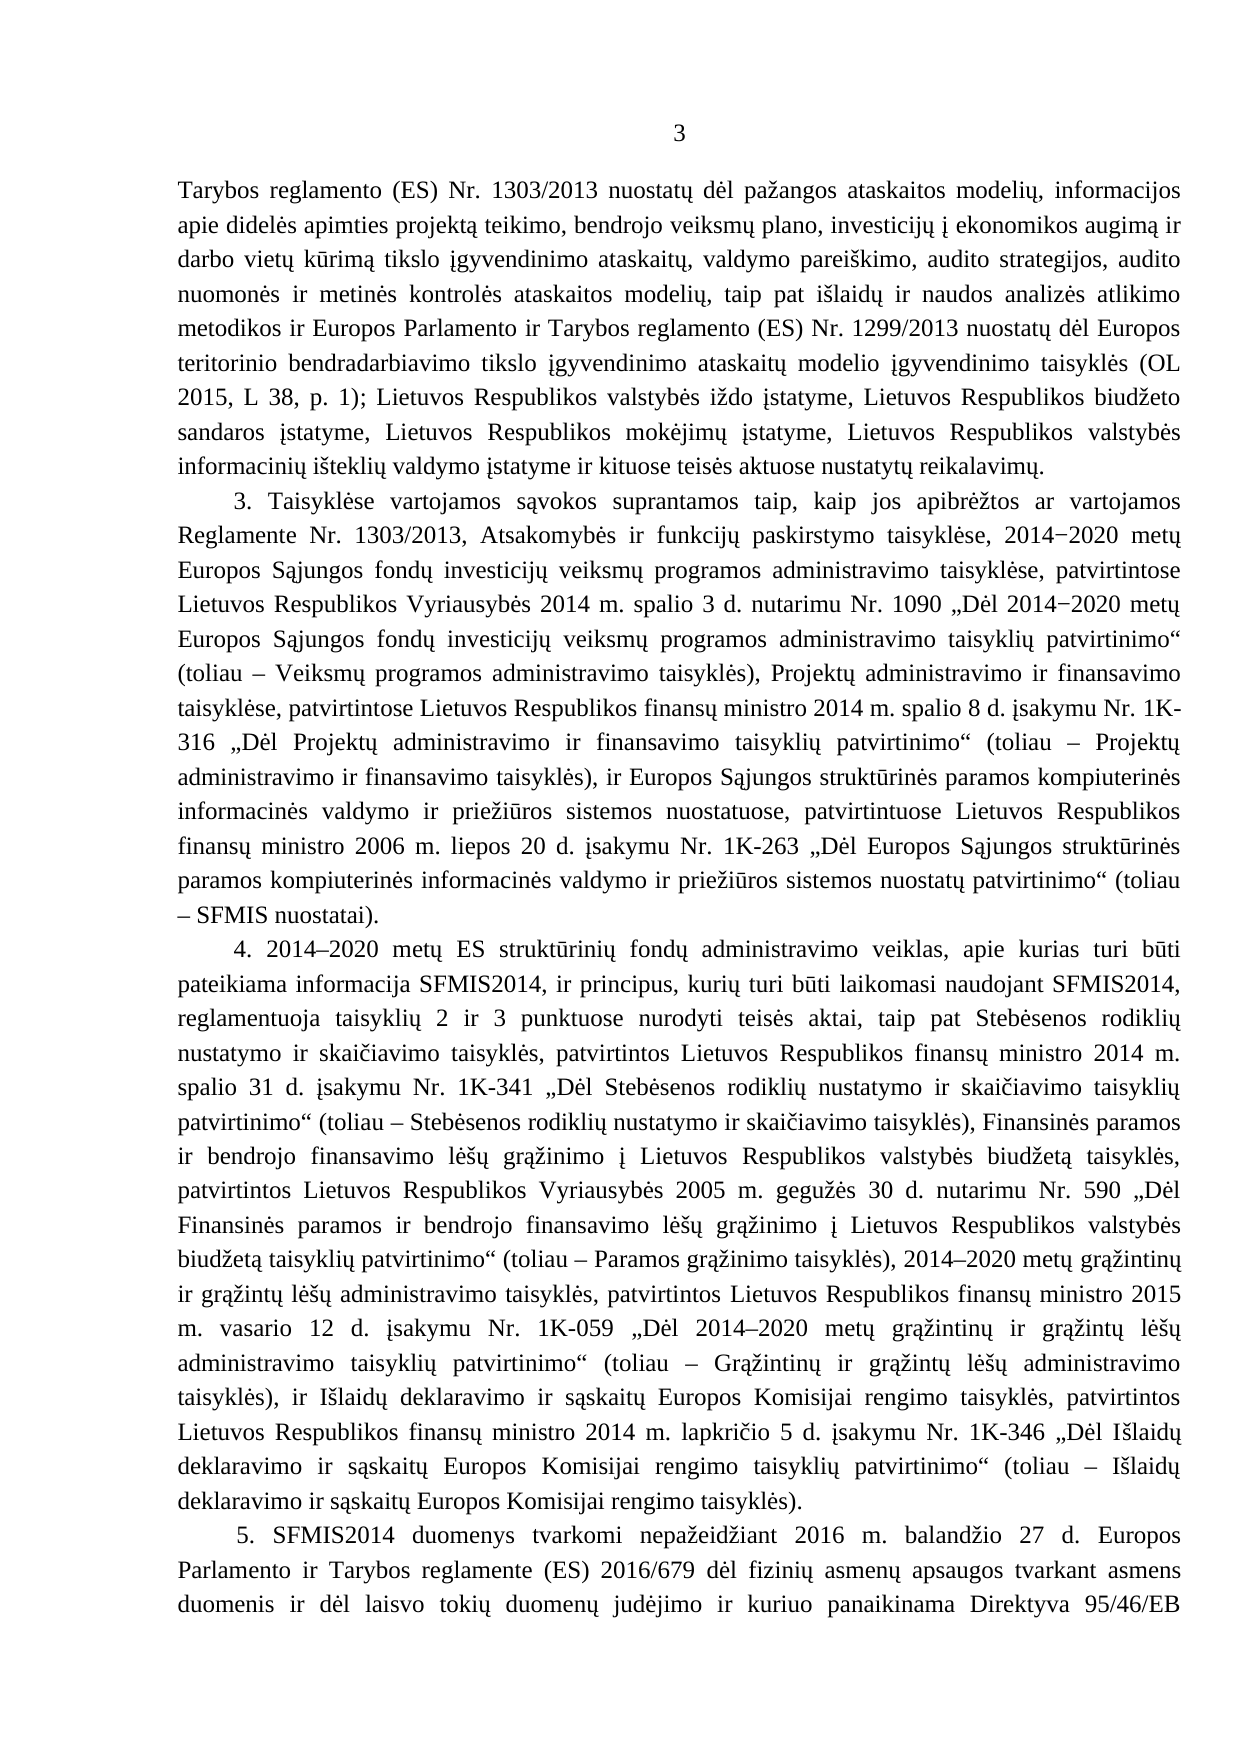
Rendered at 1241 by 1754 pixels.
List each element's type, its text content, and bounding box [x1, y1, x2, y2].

text 5. SFMIS2014 duomenys tvarkomi nepažeidžiant 2016 m. balandžio 27 d. Europos Parlamento ir Tarybos reglamente (ES) 2016/679 dėl fizinių asmenų apsaugos tvarkant asmens duomenis ir dėl laisvo tokių duomenų judėjimo ir kuriuo panaikinama Direktyva 95/46/EB [177, 1520, 1181, 1618]
text 3. Taisyklėse vartojamos sąvokos suprantamos taip, kaip jos apibrėžtos ar vartojamos Reglamente Nr. 1303/2013, Atsakomybės ir funkcijų paskirstymo taisyklėse, 2014−2020 metų Europos Sąjungos fondų investicijų veiksmų programos administravimo taisyklėse, patvirtintose Lietuvos Respublikos Vyriausybės 2014 m. spalio 3 d. nutarimu Nr. 1090 „Dėl 2014−2020 metų Europos Sąjungos fondų investicijų veiksmų programos administravimo taisyklių patvirtinimo“ (toliau – Veiksmų programos administravimo taisyklės), Projektų administravimo ir finansavimo taisyklėse, patvirtintose Lietuvos Respublikos finansų ministro 2014 m. spalio 8 d. įsakymu Nr. 1K-316 „Dėl Projektų administravimo ir finansavimo taisyklių patvirtinimo“ (toliau – Projektų administravimo ir finansavimo taisyklės), ir Europos Sąjungos struktūrinės paramos kompiuterinės informacinės valdymo ir priežiūros sistemos nuostatuose, patvirtintuose Lietuvos Respublikos finansų ministro 2006 m. liepos 20 d. įsakymu Nr. 1K-263 „Dėl Europos Sąjungos struktūrinės paramos kompiuterinės informacinės valdymo ir priežiūros sistemos nuostatų patvirtinimo“ (toliau – SFMIS nuostatai). [177, 486, 1181, 928]
text Tarybos reglamento (ES) Nr. 1303/2013 nuostatų dėl pažangos ataskaitos modelių, informacijos apie didelės apimties projektą teikimo, bendrojo veiksmų plano, investicijų į ekonomikos augimą ir darbo vietų kūrimą tikslo įgyvendinimo ataskaitų, valdymo pareiškimo, audito strategijos, audito nuomonės ir metinės kontrolės ataskaitos modelių, taip pat išlaidų ir naudos analizės atlikimo metodikos ir Europos Parlamento ir Tarybos reglamento (ES) Nr. 1299/2013 nuostatų dėl Europos teritorinio bendradarbiavimo tikslo įgyvendinimo ataskaitų modelio įgyvendinimo taisyklės (OL 2015, L 38, p. 1); Lietuvos Respublikos valstybės iždo įstatyme, Lietuvos Respublikos biudžeto sandaros įstatyme, Lietuvos Respublikos mokėjimų įstatyme, Lietuvos Respublikos valstybės informacinių išteklių valdymo įstatyme ir kituose teisės aktuose nustatytų reikalavimų. [177, 176, 1181, 480]
text 4. 2014–2020 metų ES struktūrinių fondų administravimo veiklas, apie kurias turi būti pateikiama informacija SFMIS2014, ir principus, kurių turi būti laikomasi naudojant SFMIS2014, reglamentuoja taisyklių 2 ir 3 punktuose nurodyti teisės aktai, taip pat Stebėsenos rodiklių nustatymo ir skaičiavimo taisyklės, patvirtintos Lietuvos Respublikos finansų ministro 2014 m. spalio 31 d. įsakymu Nr. 1K-341 „Dėl Stebėsenos rodiklių nustatymo ir skaičiavimo taisyklių patvirtinimo“ (toliau – Stebėsenos rodiklių nustatymo ir skaičiavimo taisyklės), Finansinės paramos ir bendrojo finansavimo lėšų grąžinimo į Lietuvos Respublikos valstybės biudžetą taisyklės, patvirtintos Lietuvos Respublikos Vyriausybės 2005 m. gegužės 30 d. nutarimu Nr. 590 „Dėl Finansinės paramos ir bendrojo finansavimo lėšų grąžinimo į Lietuvos Respublikos valstybės biudžetą taisyklių patvirtinimo“ (toliau – Paramos grąžinimo taisyklės), 2014–2020 metų grąžintinų ir grąžintų lėšų administravimo taisyklės, patvirtintos Lietuvos Respublikos finansų ministro 2015 m. vasario 12 d. įsakymu Nr. 1K-059 „Dėl 2014–2020 metų grąžintinų ir grąžintų lėšų administravimo taisyklių patvirtinimo“ (toliau – Grąžintinų ir grąžintų lėšų administravimo taisyklės), ir Išlaidų deklaravimo ir sąskaitų Europos Komisijai rengimo taisyklės, patvirtintos Lietuvos Respublikos finansų ministro 2014 m. lapkričio 5 d. įsakymu Nr. 1K-346 „Dėl Išlaidų deklaravimo ir sąskaitų Europos Komisijai rengimo taisyklių patvirtinimo“ (toliau – Išlaidų deklaravimo ir sąskaitų Europos Komisijai rengimo taisyklės). [177, 934, 1181, 1514]
